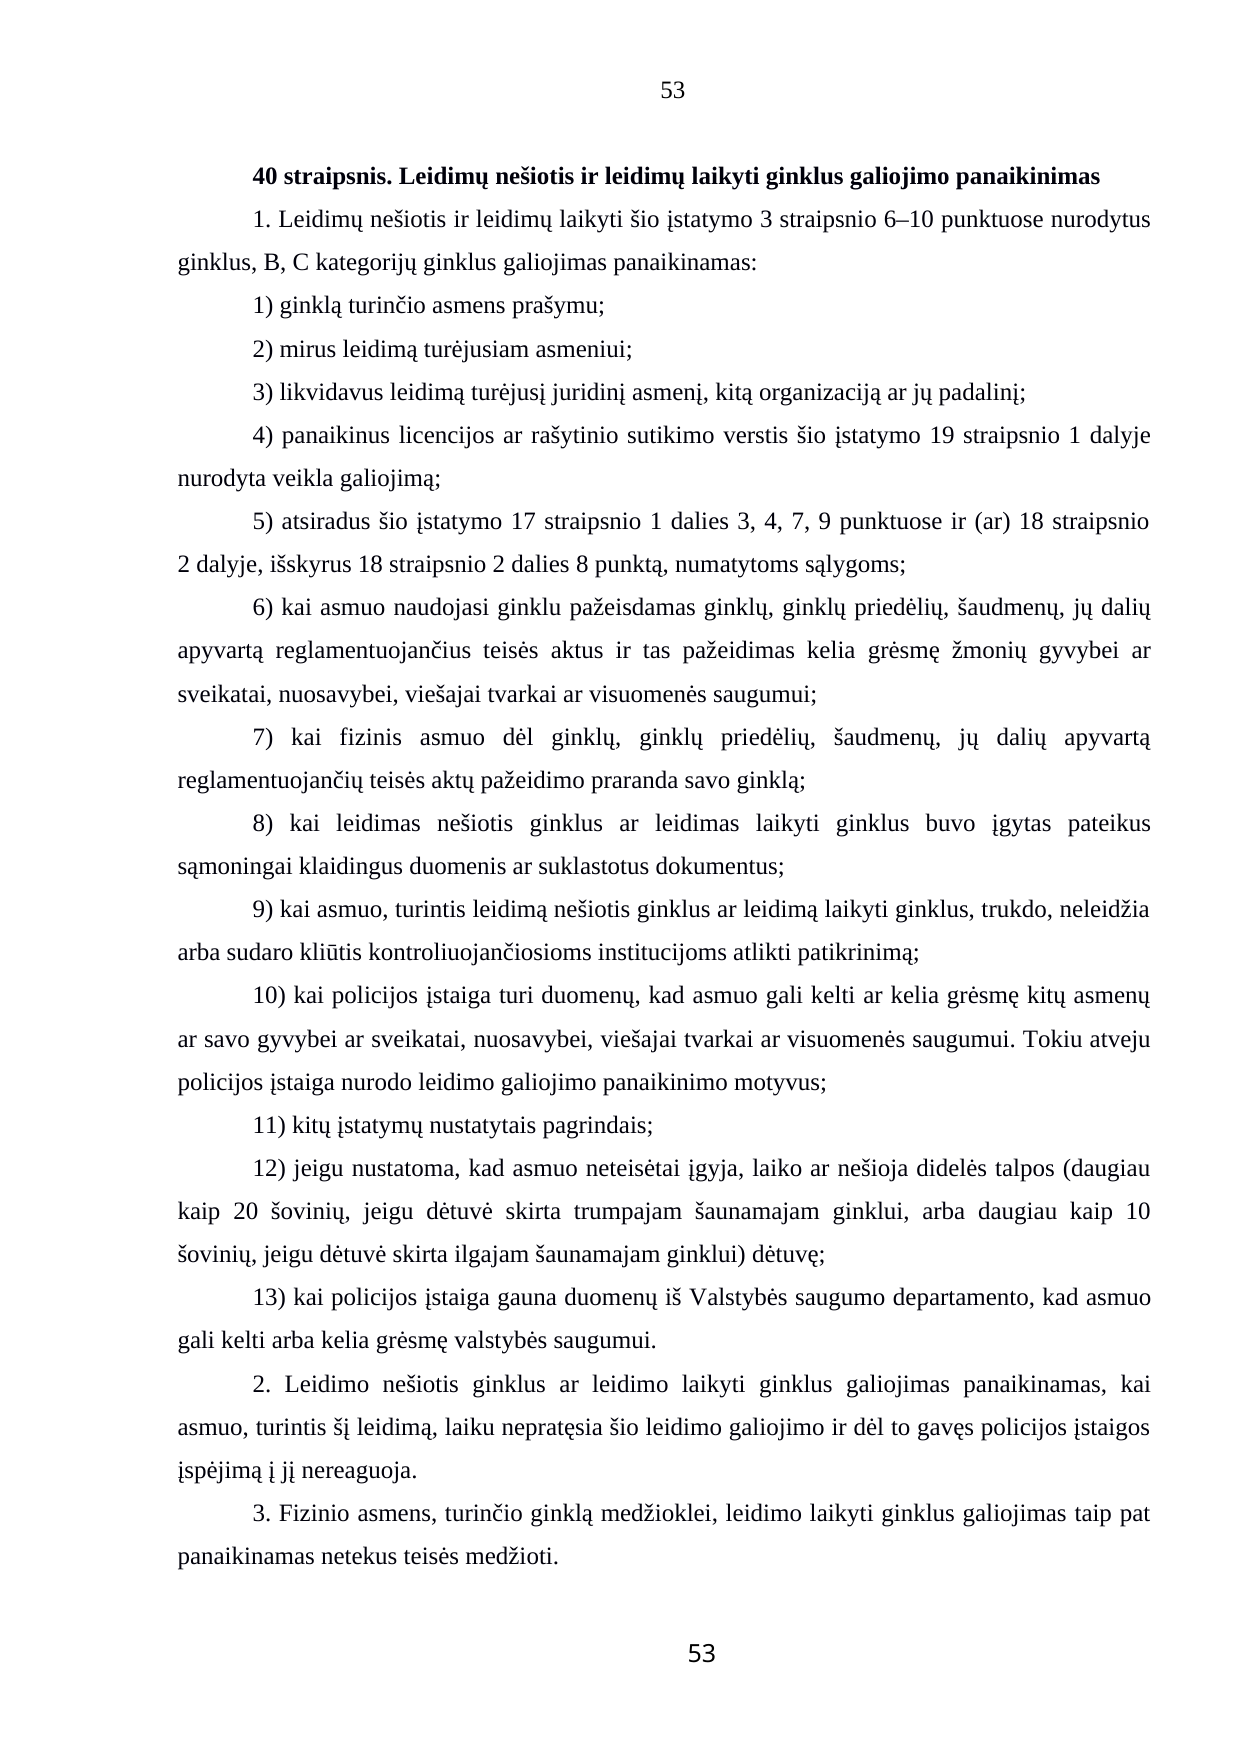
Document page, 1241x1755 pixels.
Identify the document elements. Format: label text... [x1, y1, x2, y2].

text 1. Leidimų nešiotis ir leidimų laikyti šio įstatymo 3 straipsnio 6–10 punktuose nurodytus ginklus, B, C kategorijų ginklus galiojimas panaikinamas: [177, 204, 1152, 276]
text 40 straipsnis. Leidimų nešiotis ir leidimų laikyti ginklus galiojimo panaikinimas [177, 161, 1152, 190]
text 2) mirus leidimą turėjusiam asmeniui; [177, 334, 1152, 362]
text 5) atsiradus šio įstatymo 17 straipsnio 1 dalies 3, 4, 7, 9 punktuose ir (ar) 18 straipsnio 2 dalyje, išskyrus 18 straipsnio 2 dalies 8 punktą, numatytoms sąlygoms; [177, 506, 1152, 578]
text 12) jeigu nustatoma, kad asmuo neteisėtai įgyja, laiko ar nešioja didelės talpos (daugiau kaip 20 šovinių, jeigu dėtuvė skirta trumpajam šaunamajam ginklui, arba daugiau kaip 10 šovinių, jeigu dėtuvė skirta ilgajam šaunamajam ginklui) dėtuvę; [177, 1153, 1152, 1268]
text 4) panaikinus licencijos ar rašytinio sutikimo verstis šio įstatymo 19 straipsnio 1 dalyje nurodyta veikla galiojimą; [177, 420, 1152, 492]
text 2. Leidimo nešiotis ginklus ar leidimo laikyti ginklus galiojimas panaikinamas, kai asmuo, turintis šį leidimą, laiku nepratęsia šio leidimo galiojimo ir dėl to gavęs policijos įstaigos įspėjimą į jį nereaguoja. [177, 1369, 1152, 1484]
text 10) kai policijos įstaiga turi duomenų, kad asmuo gali kelti ar kelia grėsmę kitų asmenų ar savo gyvybei ar sveikatai, nuosavybei, viešajai tvarkai ar visuomenės saugumui. Tokiu atveju policijos įstaiga nurodo leidimo galiojimo panaikinimo motyvus; [177, 981, 1152, 1096]
text 3. Fizinio asmens, turinčio ginklą medžioklei, leidimo laikyti ginklus galiojimas taip pat panaikinamas netekus teisės medžioti. [177, 1498, 1152, 1570]
text 9) kai asmuo, turintis leidimą nešiotis ginklus ar leidimą laikyti ginklus, trukdo, neleidžia arba sudaro kliūtis kontroliuojančiosioms institucijoms atlikti patikrinimą; [177, 894, 1152, 966]
text 11) kitų įstatymų nustatytais pagrindais; [177, 1110, 1152, 1139]
text 13) kai policijos įstaiga gauna duomenų iš Valstybės saugumo departamento, kad asmuo gali kelti arba kelia grėsmę valstybės saugumui. [177, 1282, 1152, 1354]
text 8) kai leidimas nešiotis ginklus ar leidimas laikyti ginklus buvo įgytas pateikus sąmoningai klaidingus duomenis ar suklastotus dokumentus; [177, 808, 1152, 880]
text 7) kai fizinis asmuo dėl ginklų, ginklų priedėlių, šaudmenų, jų dalių apyvartą reglamentuojančių teisės aktų pažeidimo praranda savo ginklą; [177, 722, 1152, 794]
text 1) ginklą turinčio asmens prašymu; [177, 291, 1152, 319]
text 3) likvidavus leidimą turėjusį juridinį asmenį, kitą organizaciją ar jų padalinį; [177, 377, 1152, 406]
text 6) kai asmuo naudojasi ginklu pažeisdamas ginklų, ginklų priedėlių, šaudmenų, jų dalių apyvartą reglamentuojančius teisės aktus ir tas pažeidimas kelia grėsmę žmonių gyvybei ar sveikatai, nuosavybei, viešajai tvarkai ar visuomenės saugumui; [177, 592, 1152, 707]
